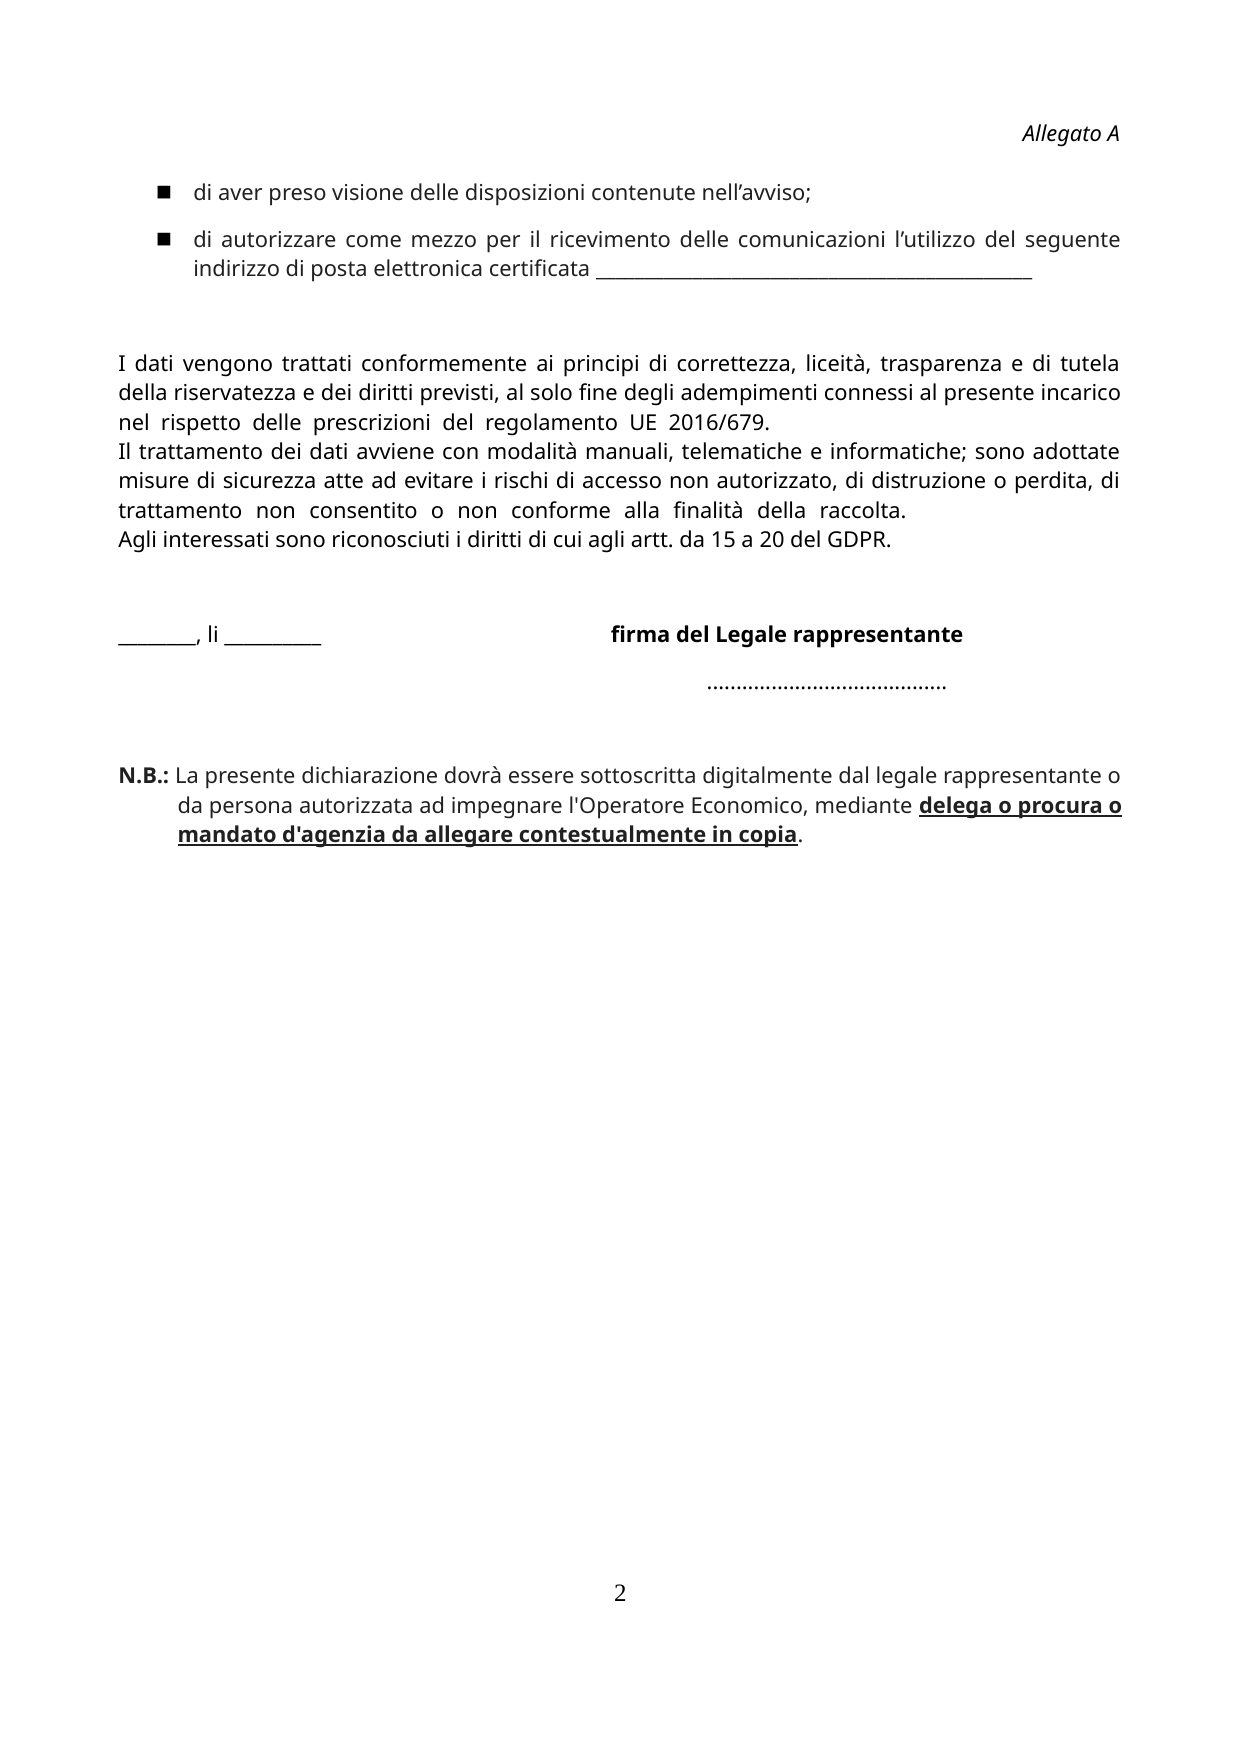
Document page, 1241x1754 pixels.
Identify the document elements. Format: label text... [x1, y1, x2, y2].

list di autorizzare come mezzo per il ricevimento delle comunicazioni l’utilizzo del seguente indirizzo di posta elettronica certificata _____________________________________________ [156, 223, 1122, 282]
text N.B.: La presente dichiarazione dovrà essere sottoscritta digitalmente dal legale rappresentante o da persona autorizzata ad impegnare l'Operatore Economico, mediante delega o procura o mandato d'agenzia da allegare contestualmente in copia. [118, 760, 1122, 849]
text ......................................... [118, 666, 1122, 695]
list di aver preso visione delle disposizioni contenute nell’avviso; [156, 176, 1122, 206]
text ________, li __________ firma del Legale rappresentante [118, 619, 1122, 648]
text I dati vengono trattati conformemente ai principi di correttezza, liceità, trasparenza e di tutela della riservatezza e dei diritti previsti, al solo fine degli adempimenti connessi al presente incarico nel rispetto delle prescrizioni del regolamento UE 2016/679. Il trattamento dei dati avviene con modalità manuali, telematiche e informatiche; sono adottate misure di sicurezza atte ad evitare i rischi di accesso non autorizzato, di distruzione o perdita, di trattamento non consentito o non conforme alla finalità della raccolta. Agli interessati sono riconosciuti i diritti di cui agli artt. da 15 a 20 del GDPR. [118, 347, 1122, 554]
